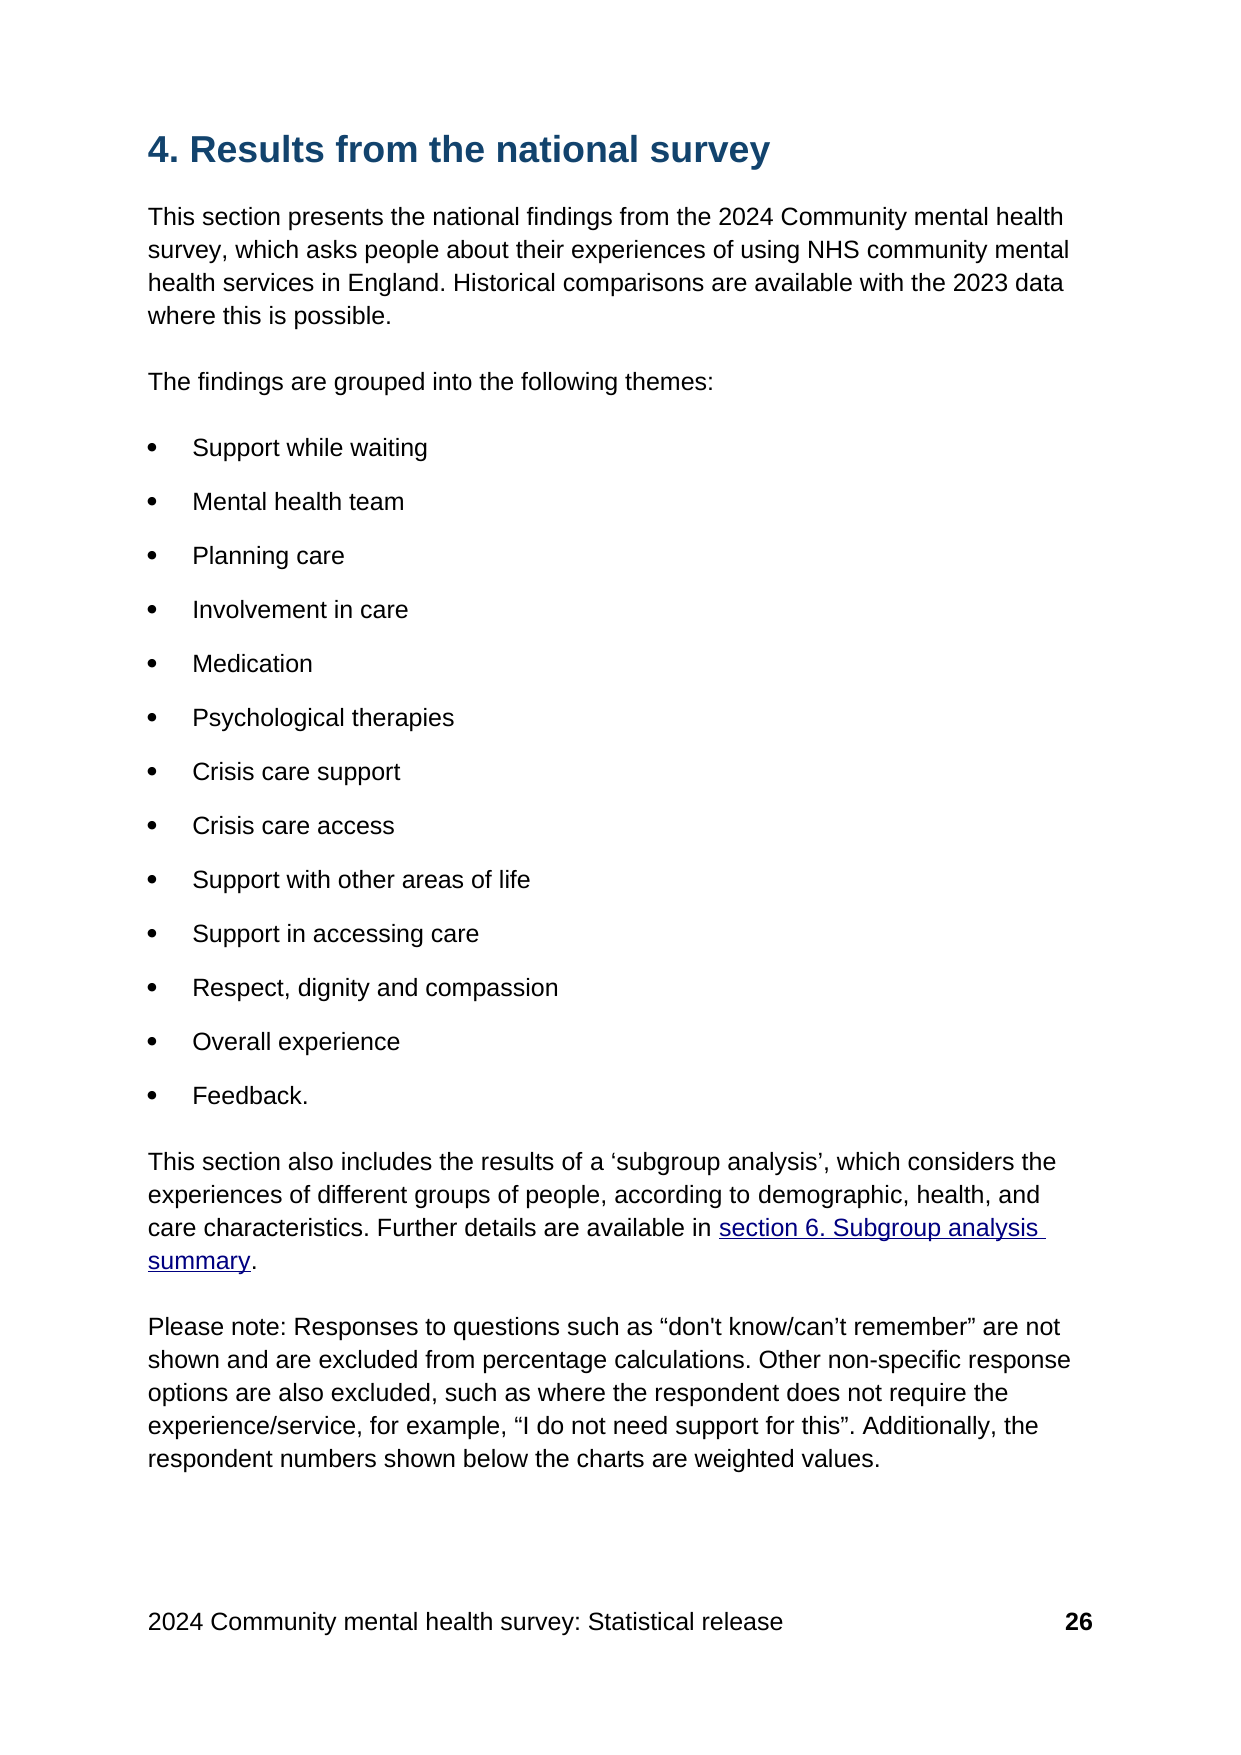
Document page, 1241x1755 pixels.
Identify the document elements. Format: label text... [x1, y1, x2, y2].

list Support with other areas of life [148, 865, 1093, 894]
list Crisis care support [148, 757, 1093, 786]
list Mental health team [148, 487, 1093, 516]
text This section also includes the results of a ‘subgroup analysis’, which considers the experiences of different groups of people, according to demographic, health, and care characteristics. Further details are available in section 6. Subgroup analysis summary. [148, 1147, 1093, 1275]
list Respect, dignity and compassion [148, 973, 1093, 1002]
text The findings are grouped into the following themes: [148, 367, 1093, 396]
list Support in accessing care [148, 919, 1093, 948]
list Support while waiting [148, 433, 1093, 462]
list Overall experience [148, 1027, 1093, 1056]
list Involvement in care [148, 595, 1093, 624]
subtitle 4. Results from the national survey [148, 128, 1093, 171]
text Please note: Responses to questions such as “don't know/can’t remember” are not shown and are excluded from percentage calculations. Other non-specific response options are also excluded, such as where the respondent does not require the experience/service, for example, “I do not need support for this”. Additionally, the respondent numbers shown below the charts are weighted values. [148, 1312, 1093, 1473]
list Crisis care access [148, 811, 1093, 840]
list Feedback. [148, 1081, 1093, 1110]
list Medication [148, 649, 1093, 678]
list Psychological therapies [148, 703, 1093, 732]
list Planning care [148, 541, 1093, 570]
text This section presents the national findings from the 2024 Community mental health survey, which asks people about their experiences of using NHS community mental health services in England. Historical comparisons are available with the 2023 data where this is possible. [148, 202, 1093, 330]
